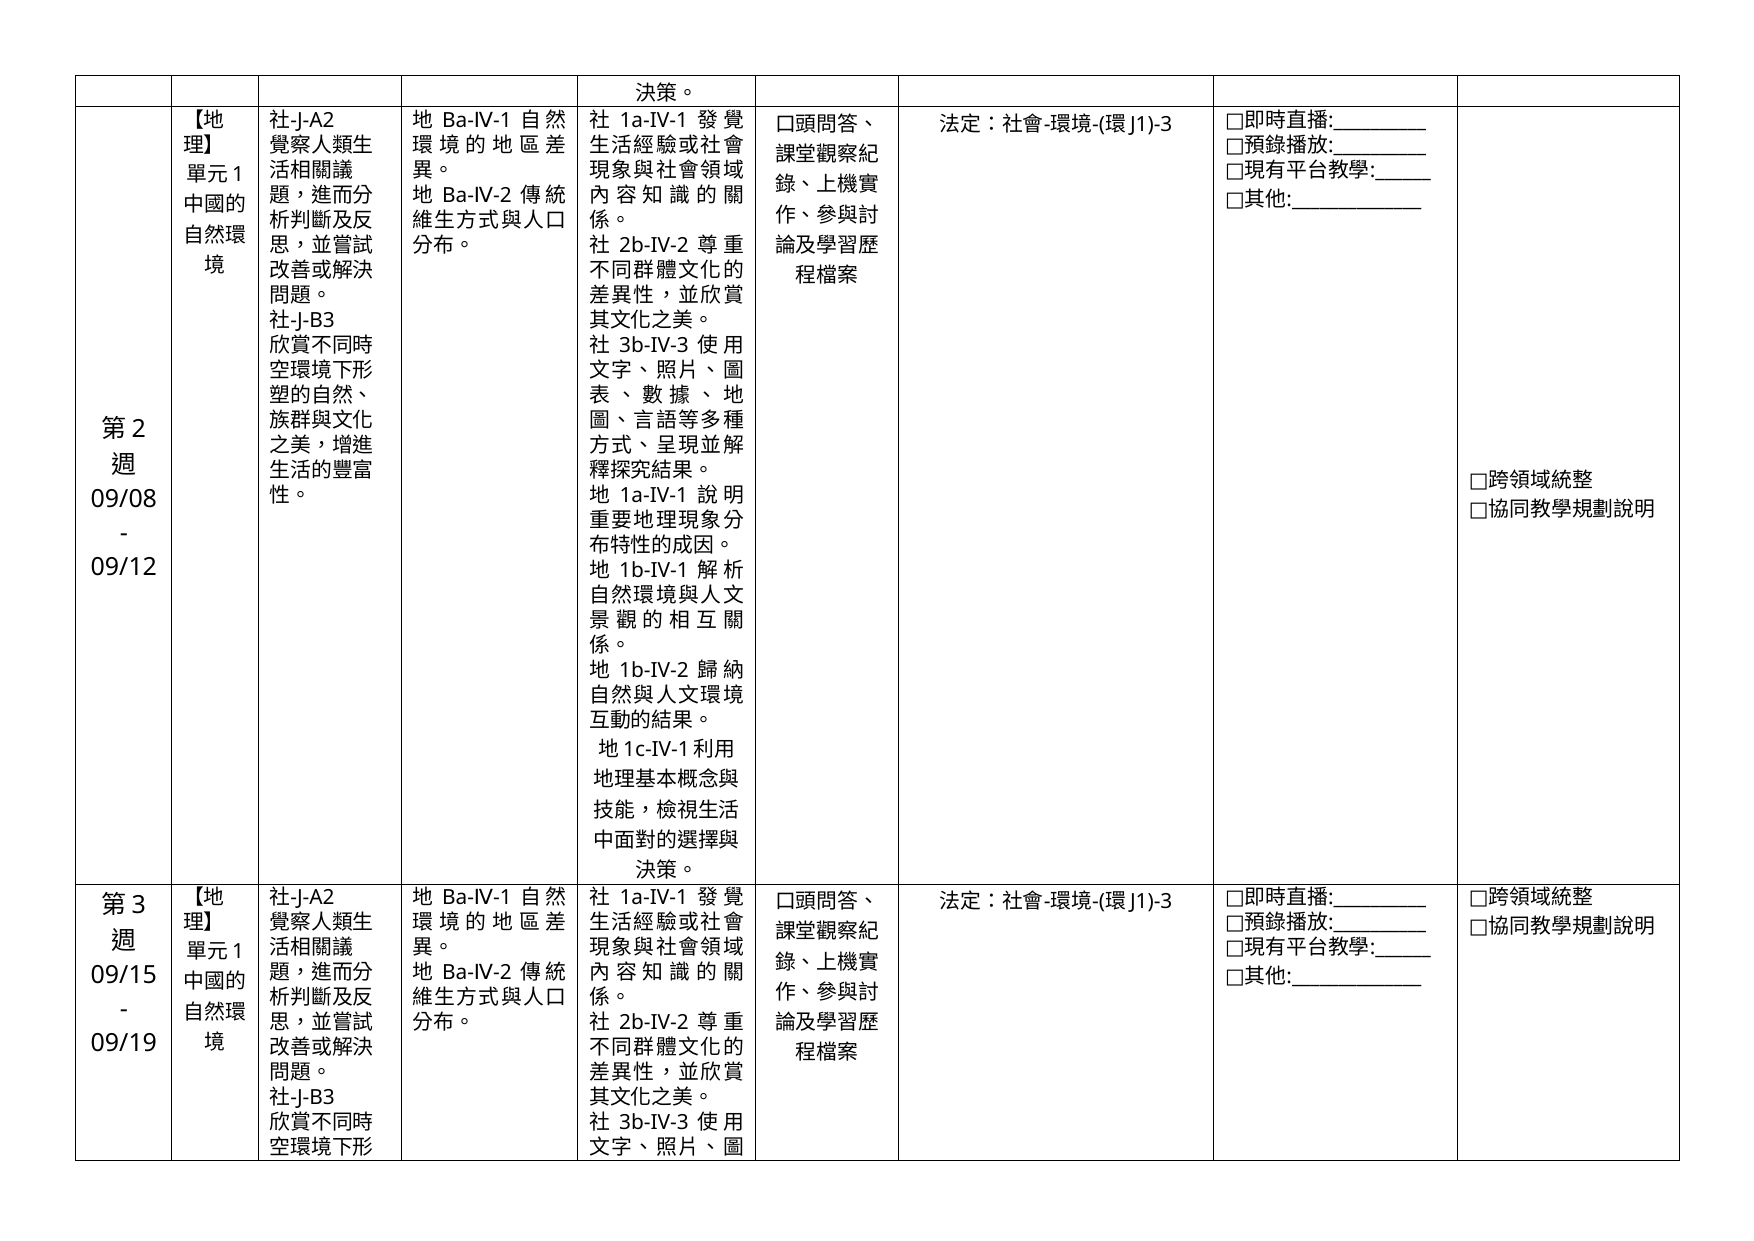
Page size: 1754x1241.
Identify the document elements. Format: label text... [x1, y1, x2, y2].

table_cell [899, 76, 1213, 106]
table_cell 法定：社會-環境-(環J1)-3 [899, 107, 1213, 883]
table_cell □跨領域統整 □協同教學規劃說明 [1458, 885, 1679, 1159]
table_cell □即時直播:__________ □預錄播放:__________ □現有平台教學:______ □其他:______________ [1214, 885, 1457, 1159]
table_cell [1214, 76, 1457, 106]
table_cell 社-J-A2 覺察人類生活相關議題，進而分析判斷及反思，並嘗試改善或解決問題。 社-J-B3 欣賞不同時空環境下形 [259, 885, 401, 1159]
table_cell [402, 76, 577, 106]
table_cell 地Ba-Ⅳ-1自然環境的地區差異。 地Ba-Ⅳ-2傳統維生方式與人口分布。 [402, 885, 577, 1159]
table_cell 第2週 09/08-09/12 [76, 107, 171, 883]
table_cell 社-J-A2 覺察人類生活相關議題，進而分析判斷及反思，並嘗試改善或解決問題。 社-J-B3 欣賞不同時空環境下形塑的自然、族群與文化之美，增進生活的豐富性。 [259, 107, 401, 883]
table_cell 【地理】 單元1中國的自然環境 [172, 107, 258, 883]
table_cell [1458, 76, 1679, 106]
table_cell 【地理】 單元1中國的自然環境 [172, 885, 258, 1159]
table_cell 口頭問答、課堂觀察紀錄、上機實作、參與討論及學習歷程檔案 [756, 107, 898, 883]
table_cell 社1a-IV-1發覺生活經驗或社會現象與社會領域內容知識的關係。 社2b-IV-2尊重不同群體文化的差異性，並欣賞其文化之美。 社3b-IV-3使用文字、照片、圖表、數據、地圖、言語等多種方式、呈現並解釋探究結果。 地1a-IV-1說明重要地理現象分布特性的成因。 地1b-IV-1解析自然環境與人文景觀的相互關係。 地1b-IV-2歸納自然與人文環境互動的結果。 地1c-IV-1利用地理基本概念與技能，檢視生活中面對的選擇與決策。 [578, 107, 755, 883]
table_cell □跨領域統整 □協同教學規劃說明 [1458, 107, 1679, 883]
table_cell □即時直播:__________ □預錄播放:__________ □現有平台教學:______ □其他:______________ [1214, 107, 1457, 883]
table_cell 第3週 09/15-09/19 [76, 885, 171, 1159]
table_cell 法定：社會-環境-(環J1)-3 [899, 885, 1213, 1159]
table_cell 社1a-IV-1發覺生活經驗或社會現象與社會領域內容知識的關係。 社2b-IV-2尊重不同群體文化的差異性，並欣賞其文化之美。 社3b-IV-3使用文字、照片、圖 [578, 885, 755, 1159]
table_cell 口頭問答、課堂觀察紀錄、上機實作、參與討論及學習歷程檔案 [756, 885, 898, 1159]
table_cell [259, 76, 401, 106]
table_cell [756, 76, 898, 106]
table_cell [76, 76, 171, 106]
table_cell [172, 76, 258, 106]
table_cell 決策。 [578, 76, 755, 106]
table_cell 地Ba-Ⅳ-1自然環境的地區差異。 地Ba-Ⅳ-2傳統維生方式與人口分布。 [402, 107, 577, 883]
